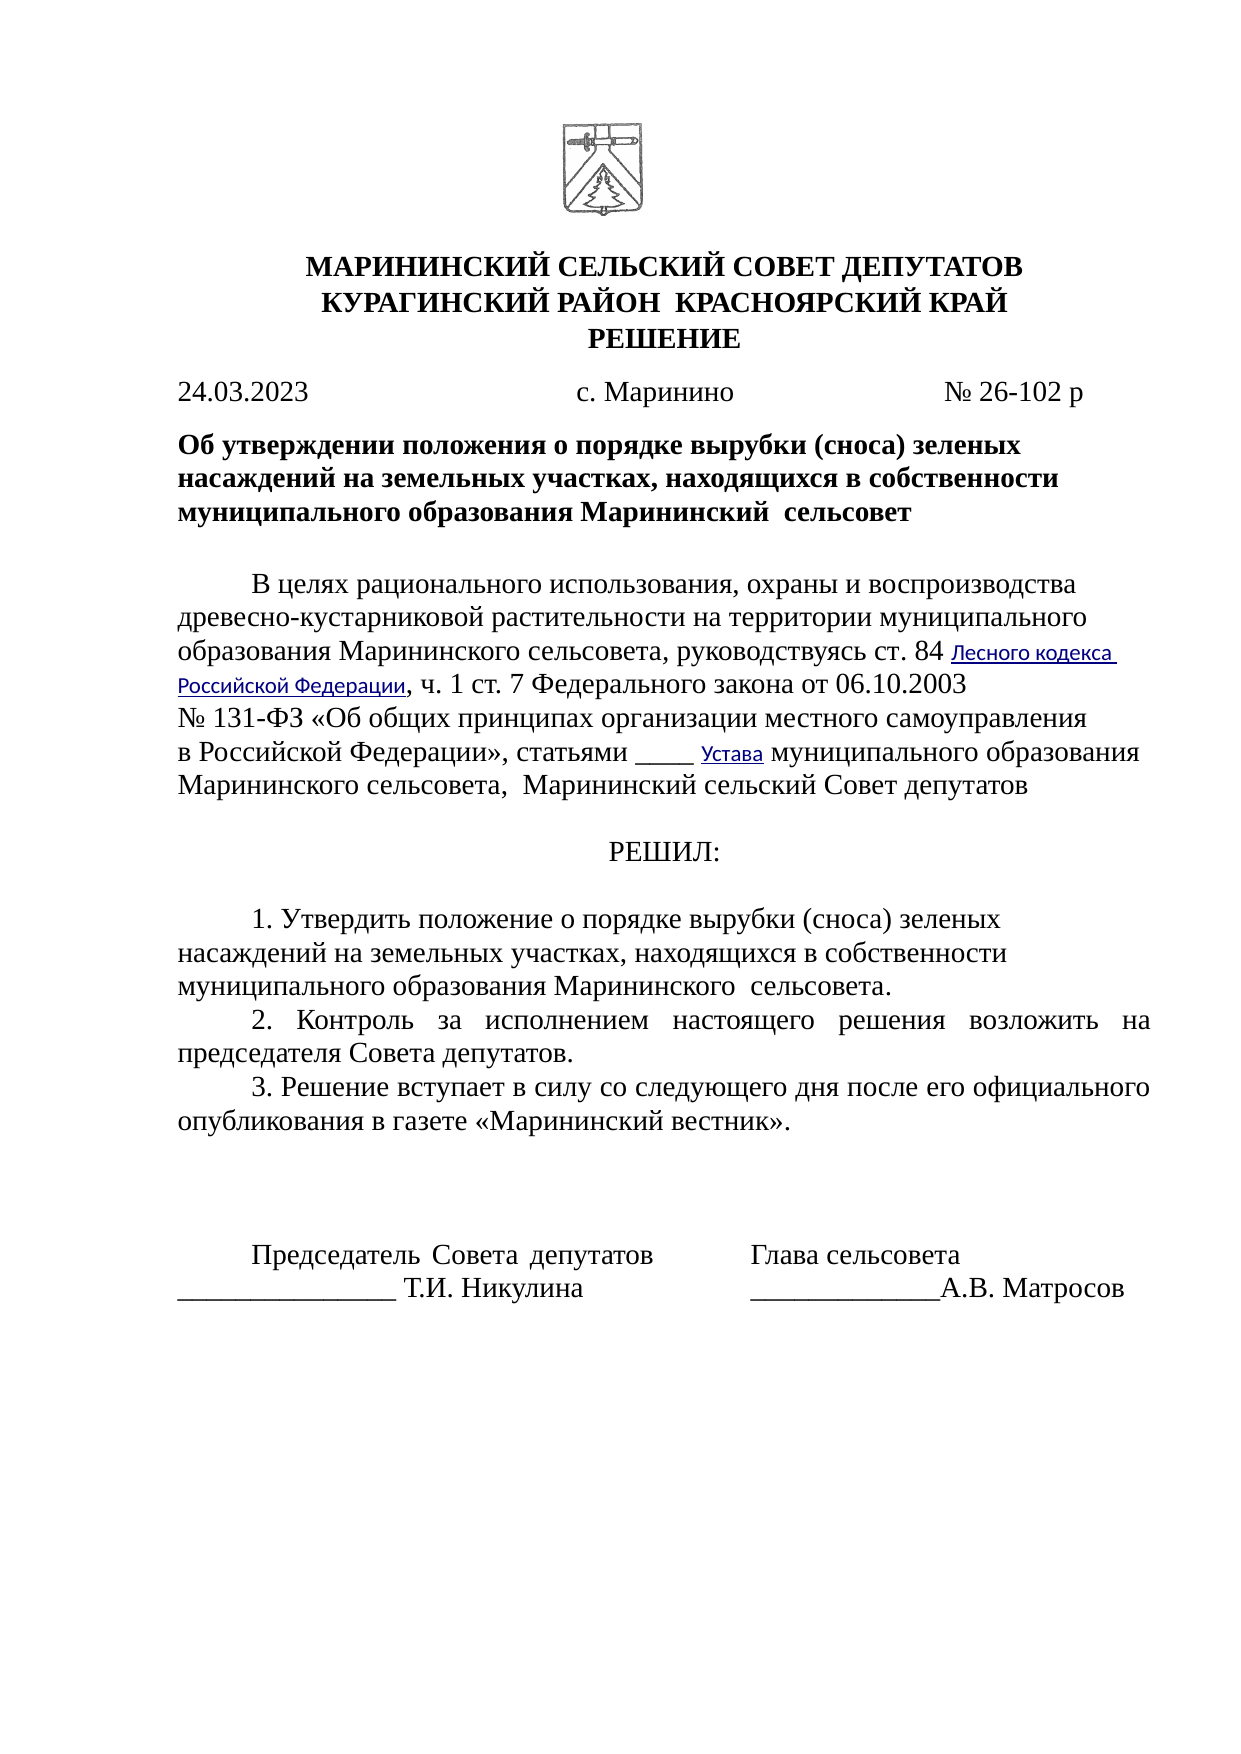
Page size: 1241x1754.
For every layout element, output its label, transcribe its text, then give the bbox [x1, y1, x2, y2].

text МАРИНИНСКИЙ СЕЛЬСКИЙ СОВЕТ ДЕПУТАТОВ КУРАГИНСКИЙ РАЙОН КРАСНОЯРСКИЙ КРАЙ РЕШЕНИЕ [177, 249, 1152, 355]
text 2. Контроль за исполнением настоящего решения возложить на председателя Совета депутатов. [177, 1002, 1152, 1069]
text РЕШИЛ: [177, 834, 1152, 868]
text 1. Утвердить положение о порядке вырубки (сноса) зеленых насаждений на земельных участках, находящихся в собственности муниципального образования Марининского сельсовета. [177, 901, 1152, 1002]
text В целях рационального использования, охраны и воспроизводства древесно-кустарниковой растительности на территории муниципального образования Марининского сельсовета, руководствуясь ст. 84 Лесного кодекса Российской Федерации, ч. 1 ст. 7 Федерального закона от 06.10.2003 № 131-ФЗ «Об общих принципах организации местного самоуправления в Российской Федерации», статьями ____ Устава муниципального образования Марининского сельсовета, Марининский сельский Совет депутатов [177, 566, 1152, 801]
table_header Председатель Совета депутатов _______________ Т.И. Никулина [166, 1237, 665, 1304]
table_header Глава сельсовета _____________А.В. Матросов [665, 1237, 1177, 1304]
text 24.03.2023 с. Маринино № 26-102 р [177, 374, 1152, 408]
text муниципального образования Марининский сельсовет [177, 494, 1152, 528]
text Об утверждении положения о порядке вырубки (сноса) зеленых насаждений на земельных участках, находящихся в собственности [177, 427, 1152, 494]
picture [557, 119, 648, 216]
text 3. Решение вступает в силу со следующего дня после его официального опубликования в газете «Марининский вестник». [177, 1069, 1152, 1136]
